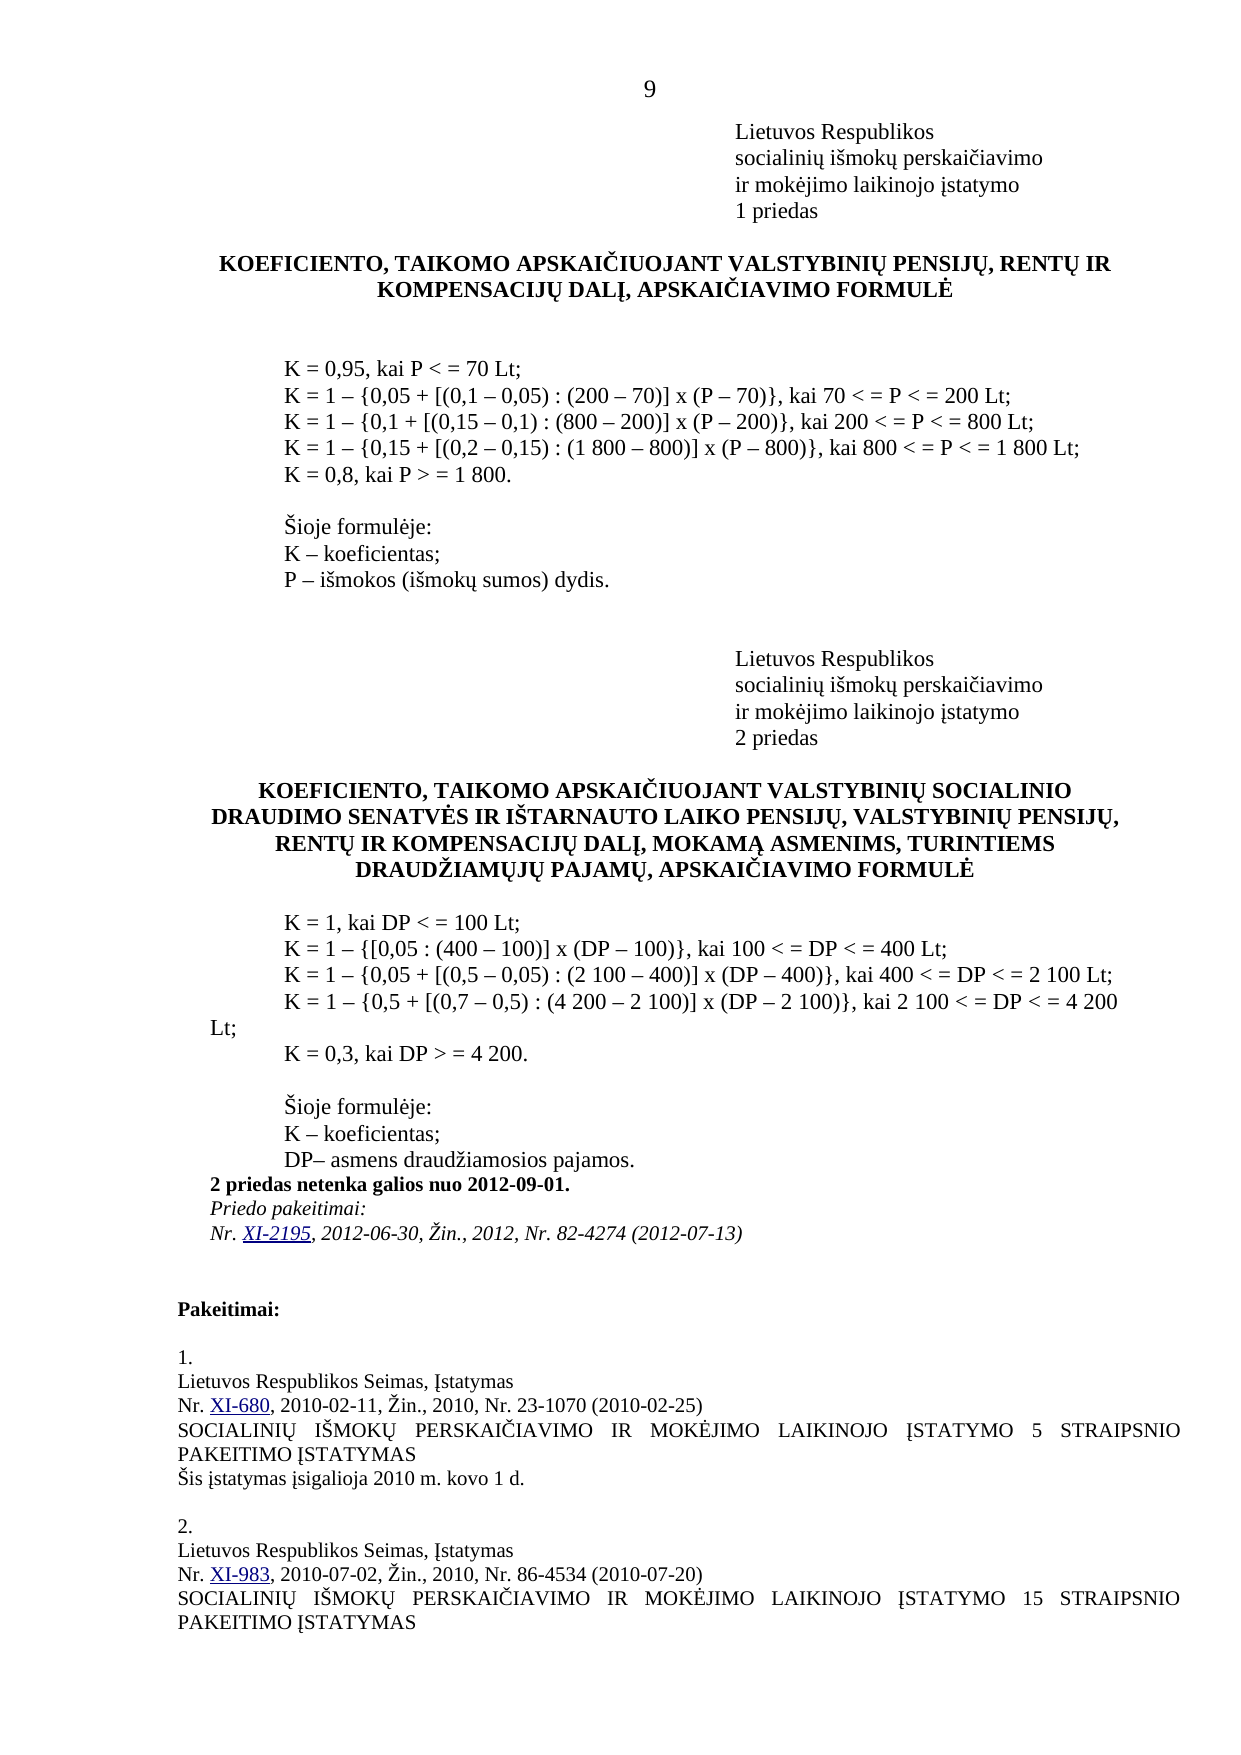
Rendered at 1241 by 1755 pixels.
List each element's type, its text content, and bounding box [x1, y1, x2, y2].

text Lietuvos Respublikos Seimas, Įstatymas [177, 1369, 1181, 1393]
text Lietuvos Respublikos Seimas, Įstatymas [177, 1538, 1181, 1562]
text DP– asmens draudžiamosios pajamos. [210, 1146, 1120, 1172]
text Lietuvos Respublikos [210, 645, 1120, 672]
text K = 1 – {0,5 + [(0,7 – 0,5) : (4 200 – 2 100)] x (DP – 2 100)}, kai 2 100 < = DP < = 4 200 Lt; [210, 988, 1120, 1041]
text K = 0,8, kai P > = 1 800. [210, 461, 1120, 487]
text SOCIALINIŲ IŠMOKŲ PERSKAIČIAVIMO IR MOKĖJIMO LAIKINOJO ĮSTATYMO 15 STRAIPSNIO PAKEITIMO ĮSTATYMAS [177, 1586, 1181, 1634]
text K = 1 – {0,1 + [(0,15 – 0,1) : (800 – 200)] x (P – 200)}, kai 200 < = P < = 800 Lt; [210, 408, 1120, 434]
text K – koeficientas; [210, 1119, 1120, 1146]
text socialinių išmokų perskaičiavimo [210, 672, 1120, 698]
text 1. [177, 1345, 1181, 1369]
text Priedo pakeitimai: [210, 1196, 1120, 1220]
text Nr. XI-983, 2010-07-02, Žin., 2010, Nr. 86-4534 (2010-07-20) [177, 1562, 1181, 1586]
text K = 1, kai DP < = 100 Lt; [210, 909, 1120, 935]
text K = 0,3, kai DP > = 4 200. [210, 1041, 1120, 1067]
text Lietuvos Respublikos [210, 118, 1120, 144]
text P – išmokos (išmokų sumos) dydis. [210, 566, 1120, 592]
text Koeficiento, taikomo apskaičiuojant Valstybinių socialinio draudimo SENATVĖS IR IŠTARNAUTO LAIKO pensijų, VALSTYBINIŲ PENSIJŲ, Rentų ir kompensacijų dalį, mokamą asmenims, turintiems draudžiamųjų pajamų, apskaičiavimo formulė [210, 777, 1120, 882]
text ir mokėjimo laikinojo įstatymo [210, 698, 1120, 724]
text K – koeficientas; [210, 540, 1120, 566]
text ir mokėjimo laikinojo įstatymo [210, 171, 1120, 197]
text K = 1 – {[0,05 : (400 – 100)] x (DP – 100)}, kai 100 < = DP < = 400 Lt; [210, 935, 1120, 961]
text Šioje formulėje: [210, 1093, 1120, 1119]
text 2. [177, 1514, 1181, 1538]
text K = 1 – {0,05 + [(0,1 – 0,05) : (200 – 70)] x (P – 70)}, kai 70 < = P < = 200 Lt; [210, 382, 1120, 408]
text socialinių išmokų perskaičiavimo [210, 144, 1120, 171]
text Šis įstatymas įsigalioja 2010 m. kovo 1 d. [177, 1466, 1181, 1490]
text K = 0,95, kai P < = 70 Lt; [210, 355, 1120, 382]
text SOCIALINIŲ IŠMOKŲ PERSKAIČIAVIMO IR MOKĖJIMO LAIKINOJO ĮSTATYMO 5 STRAIPSNIO PAKEITIMO ĮSTATYMAS [177, 1417, 1181, 1466]
text Koeficiento, taikomo apskaičiuojant Valstybinių pensijų, rentų ir kompensacijų dalį, apskaičiavimo formulė [210, 250, 1120, 303]
text Nr. XI-2195, 2012-06-30, Žin., 2012, Nr. 82-4274 (2012-07-13) [210, 1220, 1120, 1244]
text Šioje formulėje: [210, 513, 1120, 540]
text K = 1 – {0,05 + [(0,5 – 0,05) : (2 100 – 400)] x (DP – 400)}, kai 400 < = DP < = 2 100 Lt; [210, 961, 1120, 988]
text 2 priedas netenka galios nuo 2012-09-01. [210, 1172, 1120, 1196]
text 1 priedas [210, 197, 1120, 223]
text K = 1 – {0,15 + [(0,2 – 0,15) : (1 800 – 800)] x (P – 800)}, kai 800 < = P < = 1 800 Lt; [210, 434, 1120, 461]
text Nr. XI-680, 2010-02-11, Žin., 2010, Nr. 23-1070 (2010-02-25) [177, 1393, 1181, 1417]
text Pakeitimai: [177, 1297, 1181, 1321]
text 2 priedas [210, 724, 1120, 751]
